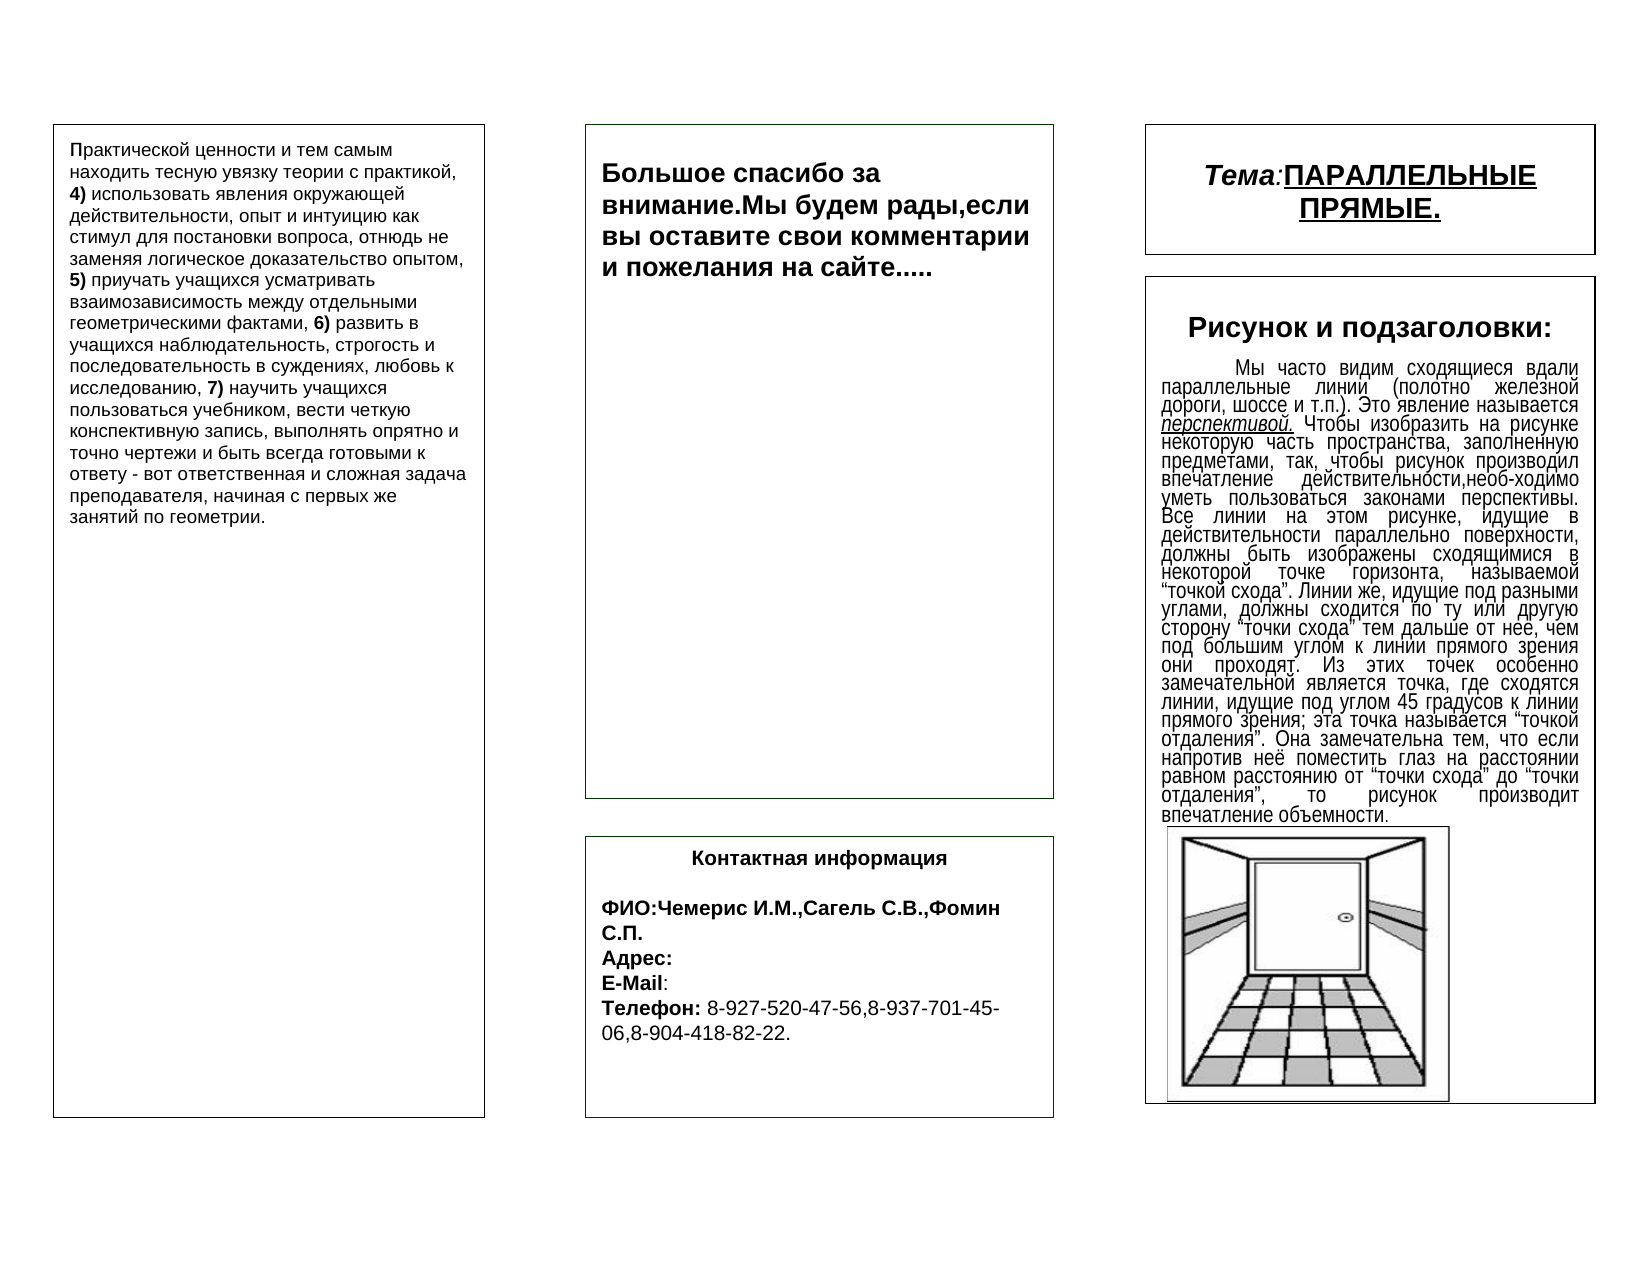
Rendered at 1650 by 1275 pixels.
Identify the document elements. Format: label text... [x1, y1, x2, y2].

text Контактная информация [601, 845, 1038, 870]
text E-Mail: [601, 970, 1038, 995]
text Адрес: [601, 945, 1038, 970]
picture [1167, 828, 1450, 1102]
text Большое спасибо за внимание.Мы будем рады,если вы оставите свои комментарии и пожелания на сайте..... [601, 157, 1038, 282]
text Телефон: 8-927-520-47-56,8-937-701-45-06,8-904-418-82-22. [601, 995, 1038, 1045]
text Рисунок и подзаголовки: [1161, 310, 1579, 344]
text ФИО:Чемерис И.М.,Сагель С.В.,Фомин С.П. [601, 895, 1038, 945]
text Тема:ПАРАЛЛЕЛЬНЫЕ ПРЯМЫЕ. [1161, 158, 1579, 225]
text Мы часто видим сходящиеся вдали параллельные линии (полотно железной дороги, шоссе и т.п.). Это явление называется перспективой. Чтобы изобразить на рисунке некоторую часть пространства, заполненную предметами, так, чтобы рисунок производил впечатление действительности,необ-ходимо уметь пользоваться законами перспективы. Все линии на этом рисунке, идущие в действительности параллельно поверхности, должны быть изображены сходящимися в некоторой точке горизонта, называемой “точкой схода”. Линии же, идущие под разными углами, должны сходится по ту или другую сторону “точки схода” тем дальше от нее, чем под большим углом к линии прямого зрения они проходят. Из этих точек особенно замечательной является точка, где сходятся линии, идущие под углом 45 градусов к линии прямого зрения; эта точка называется “точкой отдаления”. Она замечательна тем, что если напротив неё поместить глаз на расстоянии равном расстоянию от “точки схода” до “точки отдаления”, то рисунок производит впечатление объемности. [1161, 354, 1579, 828]
text практической ценности и тем самым находить тесную увязку теории с практикой, 4) использовать явления окружающей действительности, опыт и интуицию как стимул для постановки вопроса, отнюдь не заменяя логическое доказательство опытом, 5) приучать учащихся усматривать взаимозависимость между отдельными геометрическими фактами, 6) развить в учащихся наблюдательность, строгость и последовательность в суждениях, любовь к исследованию, 7) научить учащихся пользоваться учебником, вести четкую конспективную запись, выполнять опрятно и точно чертежи и быть всегда готовыми к ответу - вот ответственная и сложная задача преподавателя, начиная с первых же занятий по геометрии. [69, 132, 468, 528]
